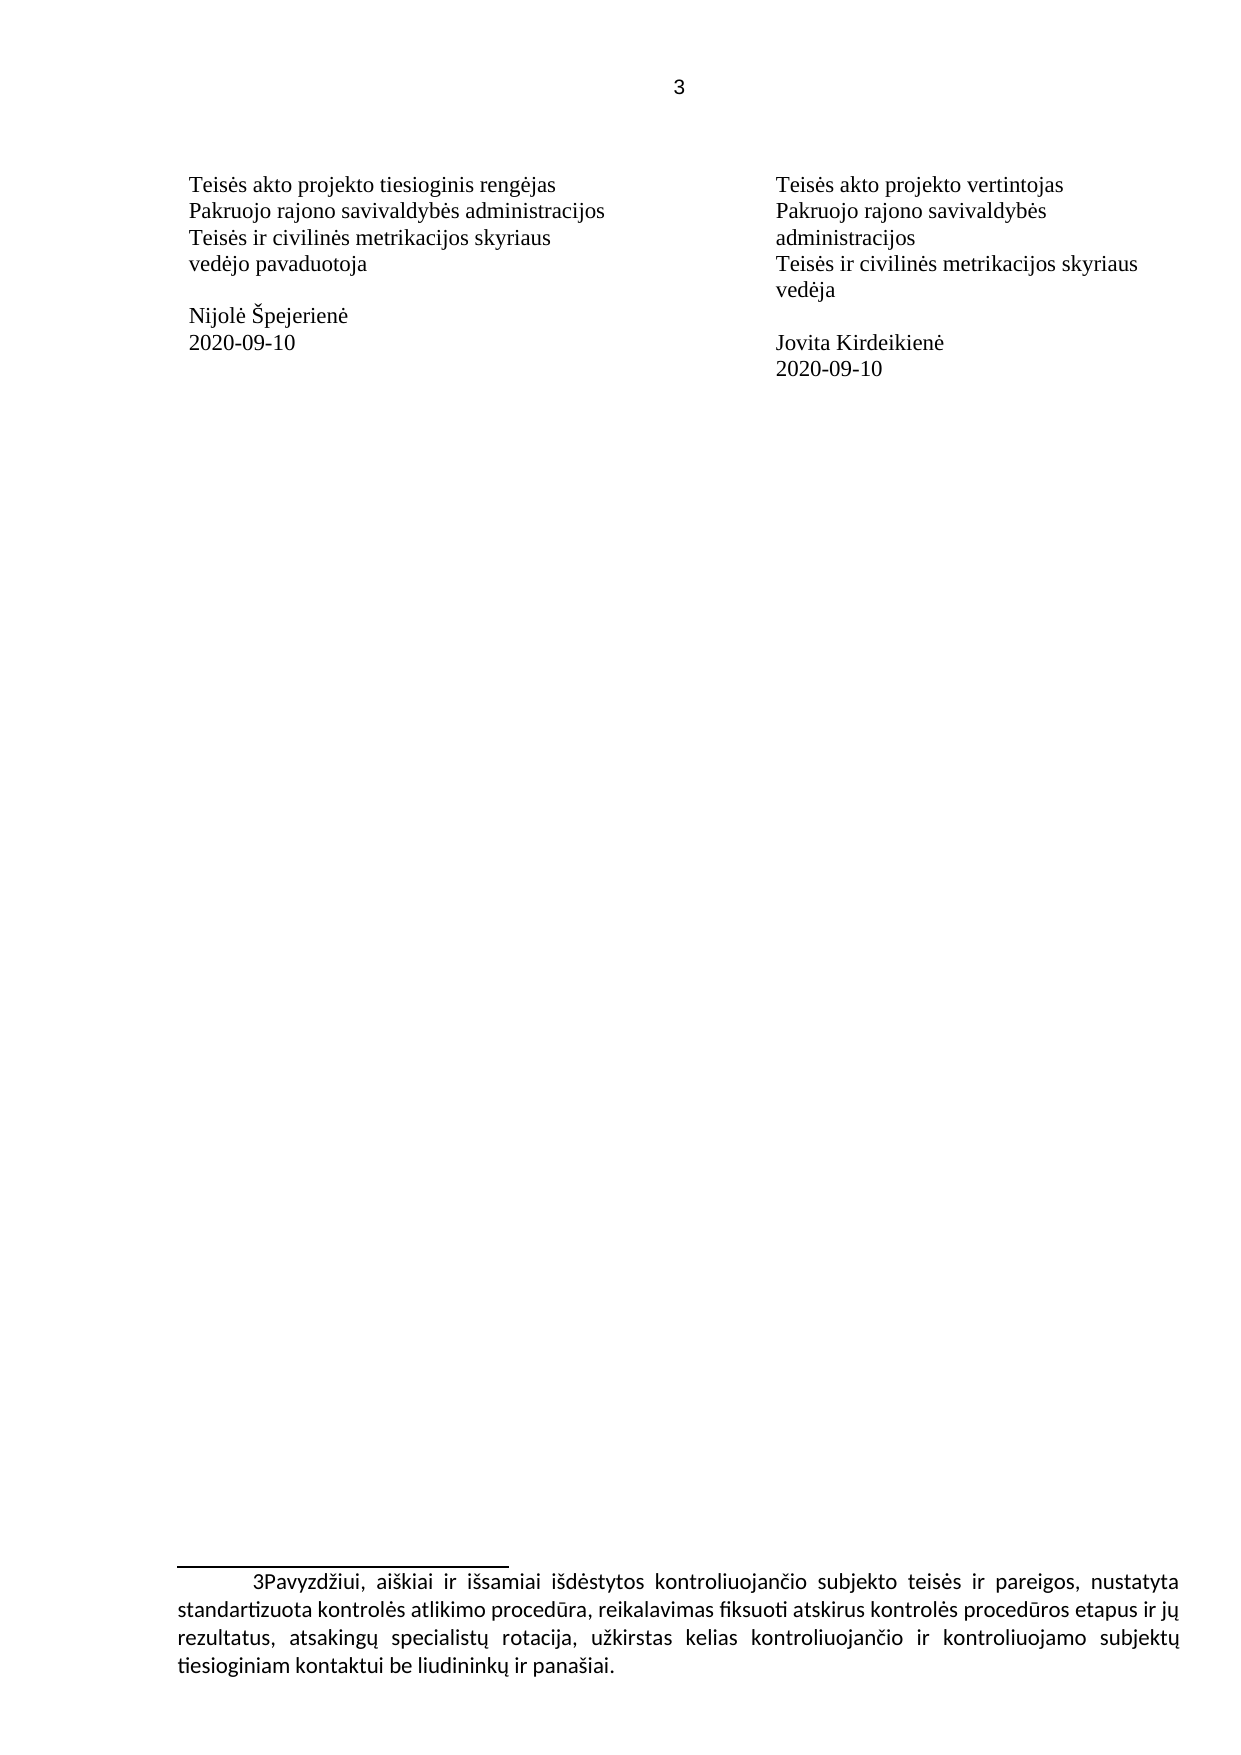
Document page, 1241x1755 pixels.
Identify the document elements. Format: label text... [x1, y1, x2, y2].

table_header Teisės akto projekto tiesioginis rengėjas Pakruojo rajono savivaldybės administracijos Teisės ir civilinės metrikacijos skyriaus vedėjo pavaduotoja Nijolė Špejerienė 2020-09-10 [177, 171, 617, 382]
table_header Teisės akto projekto vertintojas Pakruojo rajono savivaldybės administracijos Teisės ir civilinės metrikacijos skyriaus vedėja Jovita Kirdeikienė 2020-09-10 [764, 171, 1204, 382]
table_header [617, 171, 764, 382]
